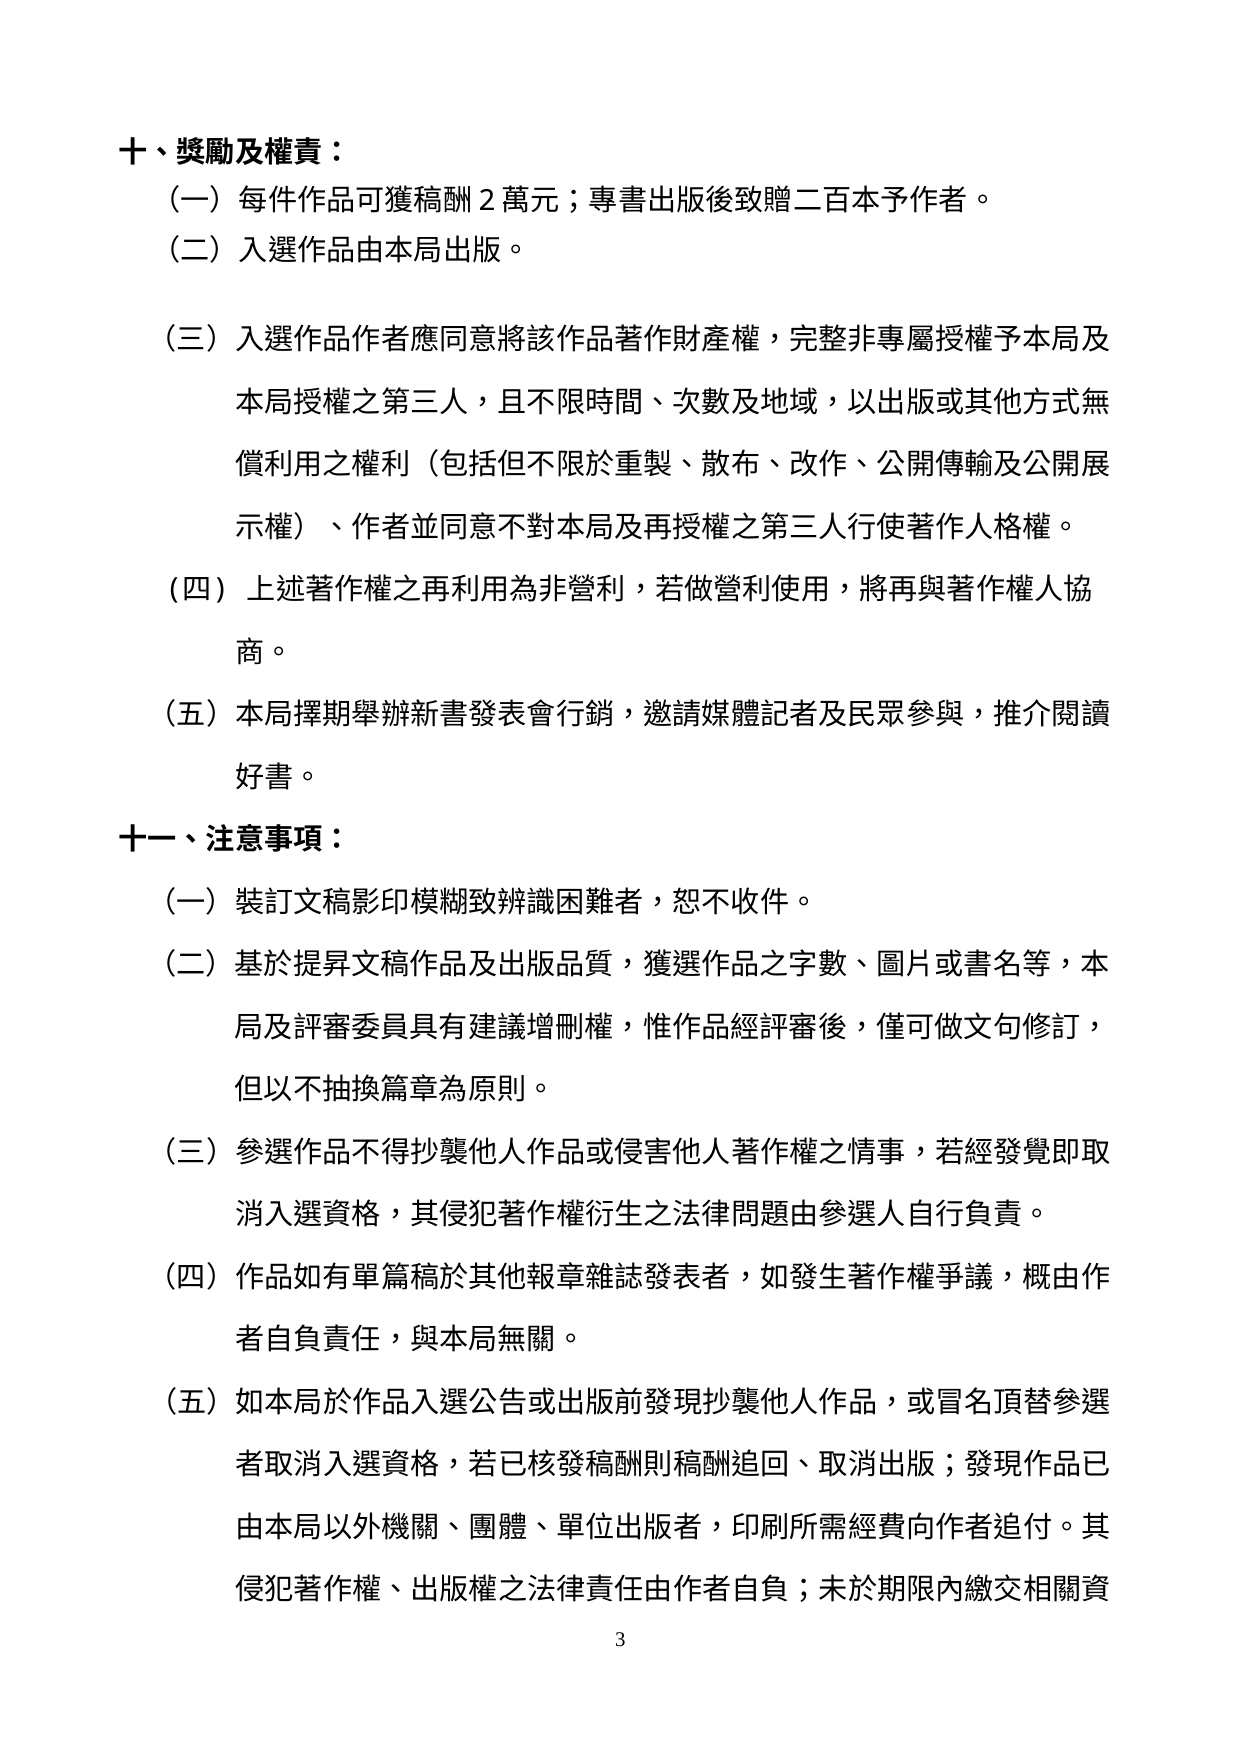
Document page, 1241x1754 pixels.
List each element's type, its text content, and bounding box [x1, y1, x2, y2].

text （一）每件作品可獲稿酬2萬元；專書出版後致贈二百本予作者。 [151, 170, 1122, 220]
text (四) 上述著作權之再利用為非營利，若做營利使用，將再與著作權人協商。 [147, 545, 1122, 670]
text 十一、注意事項： [118, 795, 1122, 858]
text （五）如本局於作品入選公告或出版前發現抄襲他人作品，或冒名頂替參選者取消入選資格，若已核發稿酬則稿酬追回、取消出版；發現作品已由本局以外機關、團體、單位出版者，印刷所需經費向作者追付。其侵犯著作權、出版權之法律責任由作者自負；未於期限內繳交相關資 [148, 1358, 1122, 1608]
text （二）入選作品由本局出版。 [151, 220, 1122, 270]
text （二）基於提昇文稿作品及出版品質，獲選作品之字數、圖片或書名等，本局及評審委員具有建議增刪權，惟作品經評審後，僅可做文句修訂，但以不抽換篇章為原則。 [147, 920, 1122, 1108]
text （四）作品如有單篇稿於其他報章雜誌發表者，如發生著作權爭議，概由作者自負責任，與本局無關。 [147, 1233, 1122, 1358]
text （一）裝訂文稿影印模糊致辨識困難者，恕不收件。 [118, 858, 1122, 920]
text （三）參選作品不得抄襲他人作品或侵害他人著作權之情事，若經發覺即取消入選資格，其侵犯著作權衍生之法律問題由參選人自行負責。 [147, 1108, 1122, 1233]
text 十、獎勵及權責： [118, 108, 1122, 170]
text （五）本局擇期舉辦新書發表會行銷，邀請媒體記者及民眾參與，推介閱讀好書。 [147, 670, 1122, 795]
text （三）入選作品作者應同意將該作品著作財產權，完整非專屬授權予本局及本局授權之第三人，且不限時間、次數及地域，以出版或其他方式無償利用之權利（包括但不限於重製、散布、改作、公開傳輸及公開展示權）、作者並同意不對本局及再授權之第三人行使著作人格權。 [147, 295, 1122, 545]
